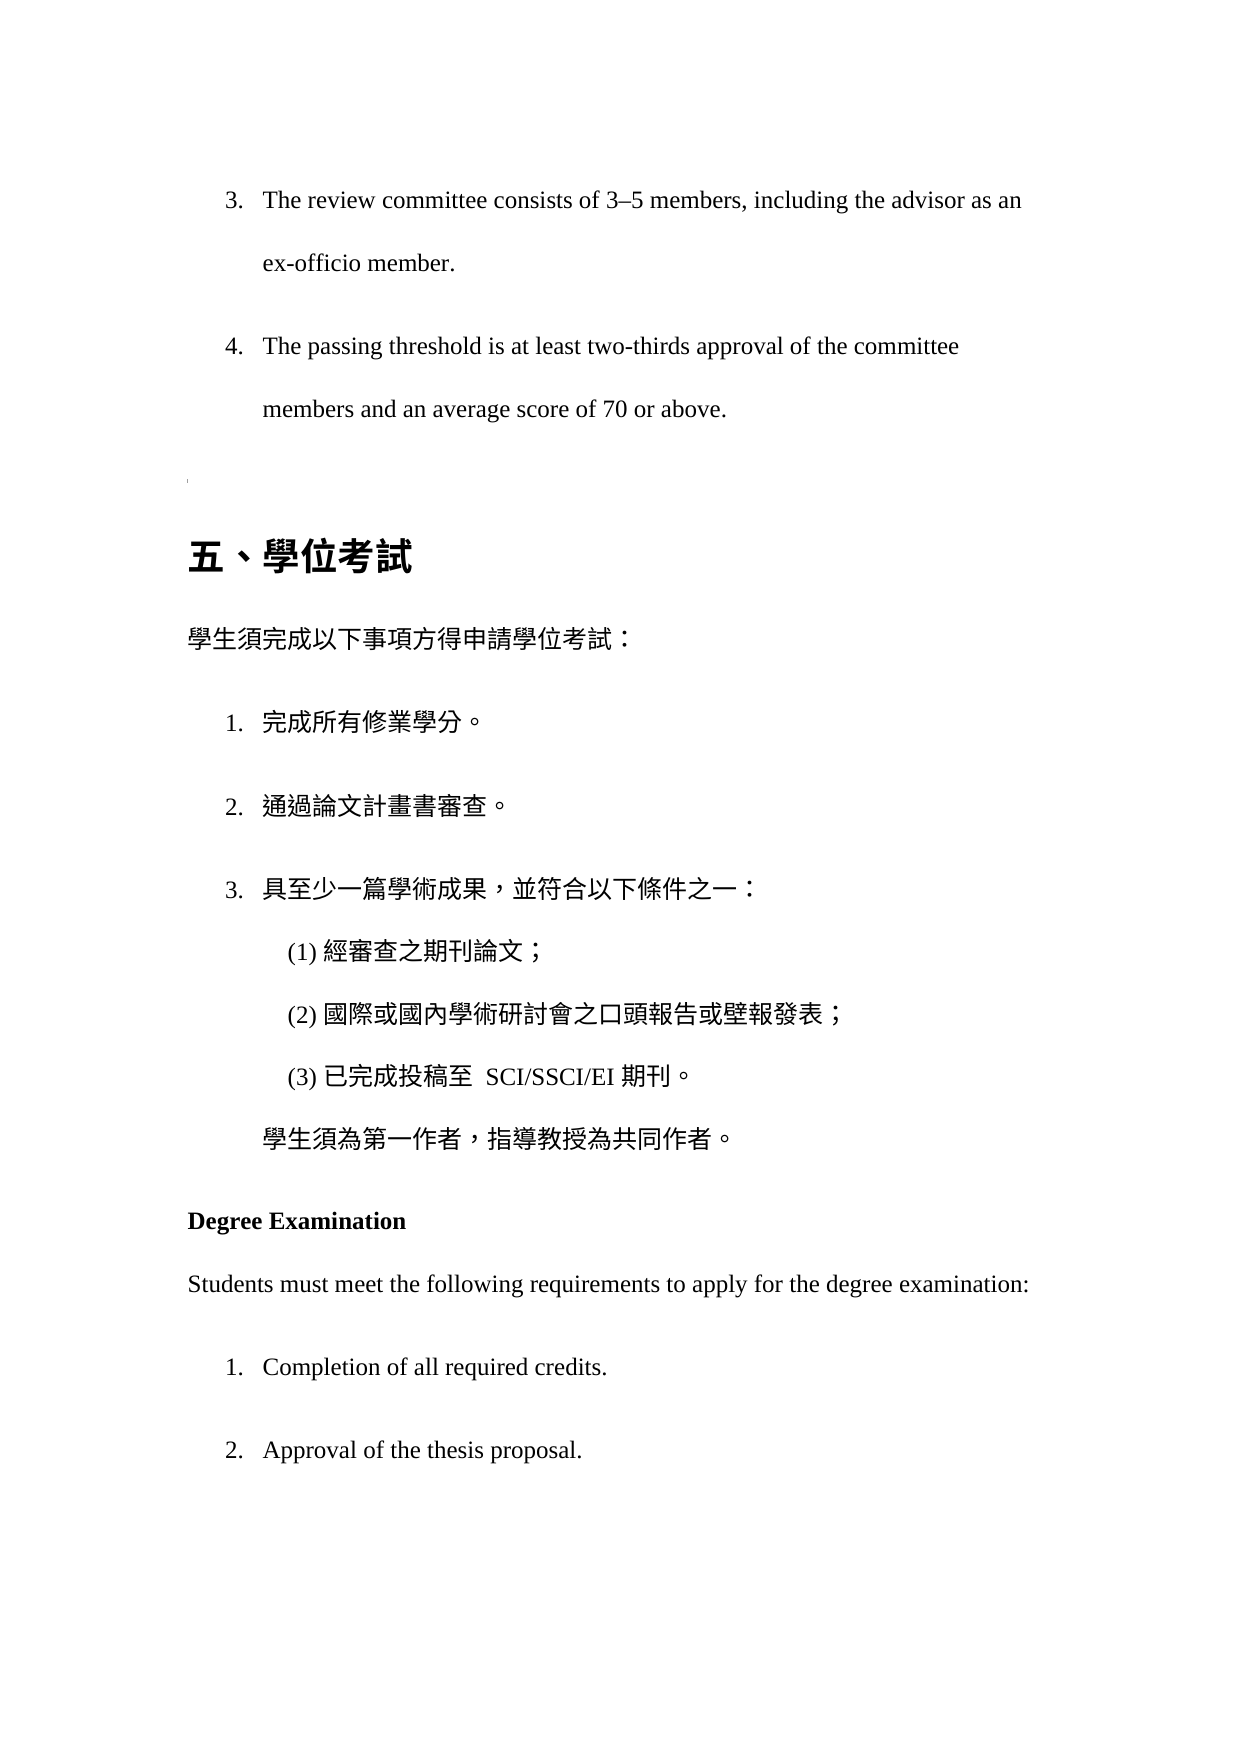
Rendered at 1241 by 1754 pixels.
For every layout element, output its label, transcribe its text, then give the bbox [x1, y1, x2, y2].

list 完成所有修業學分。 [225, 679, 1053, 742]
list Completion of all required credits. [225, 1325, 1053, 1387]
list Approval of the thesis proposal. [225, 1408, 1053, 1471]
list The review committee consists of 3–5 members, including the advisor as an ex-officio member. [225, 158, 1053, 283]
list The passing threshold is at least two-thirds approval of the committee members and an average score of 70 or above. [225, 304, 1053, 429]
subtitle 五、學位考試 [187, 512, 1053, 575]
list 通過論文計畫書審查。 [225, 762, 1053, 825]
text 學生須完成以下事項方得申請學位考試： [187, 596, 1053, 658]
list 具至少一篇學術成果，並符合以下條件之一： (1) 經審查之期刊論文； (2) 國際或國內學術研討會之口頭報告或壁報發表； (3) 已完成投稿至 SCI/SSCI/EI 期刊。 學生須為第一作者，指導教授為共同作者。 [225, 846, 1053, 1158]
text Degree Examination Students must meet the following requirements to apply for the degree examination: [187, 1179, 1053, 1304]
